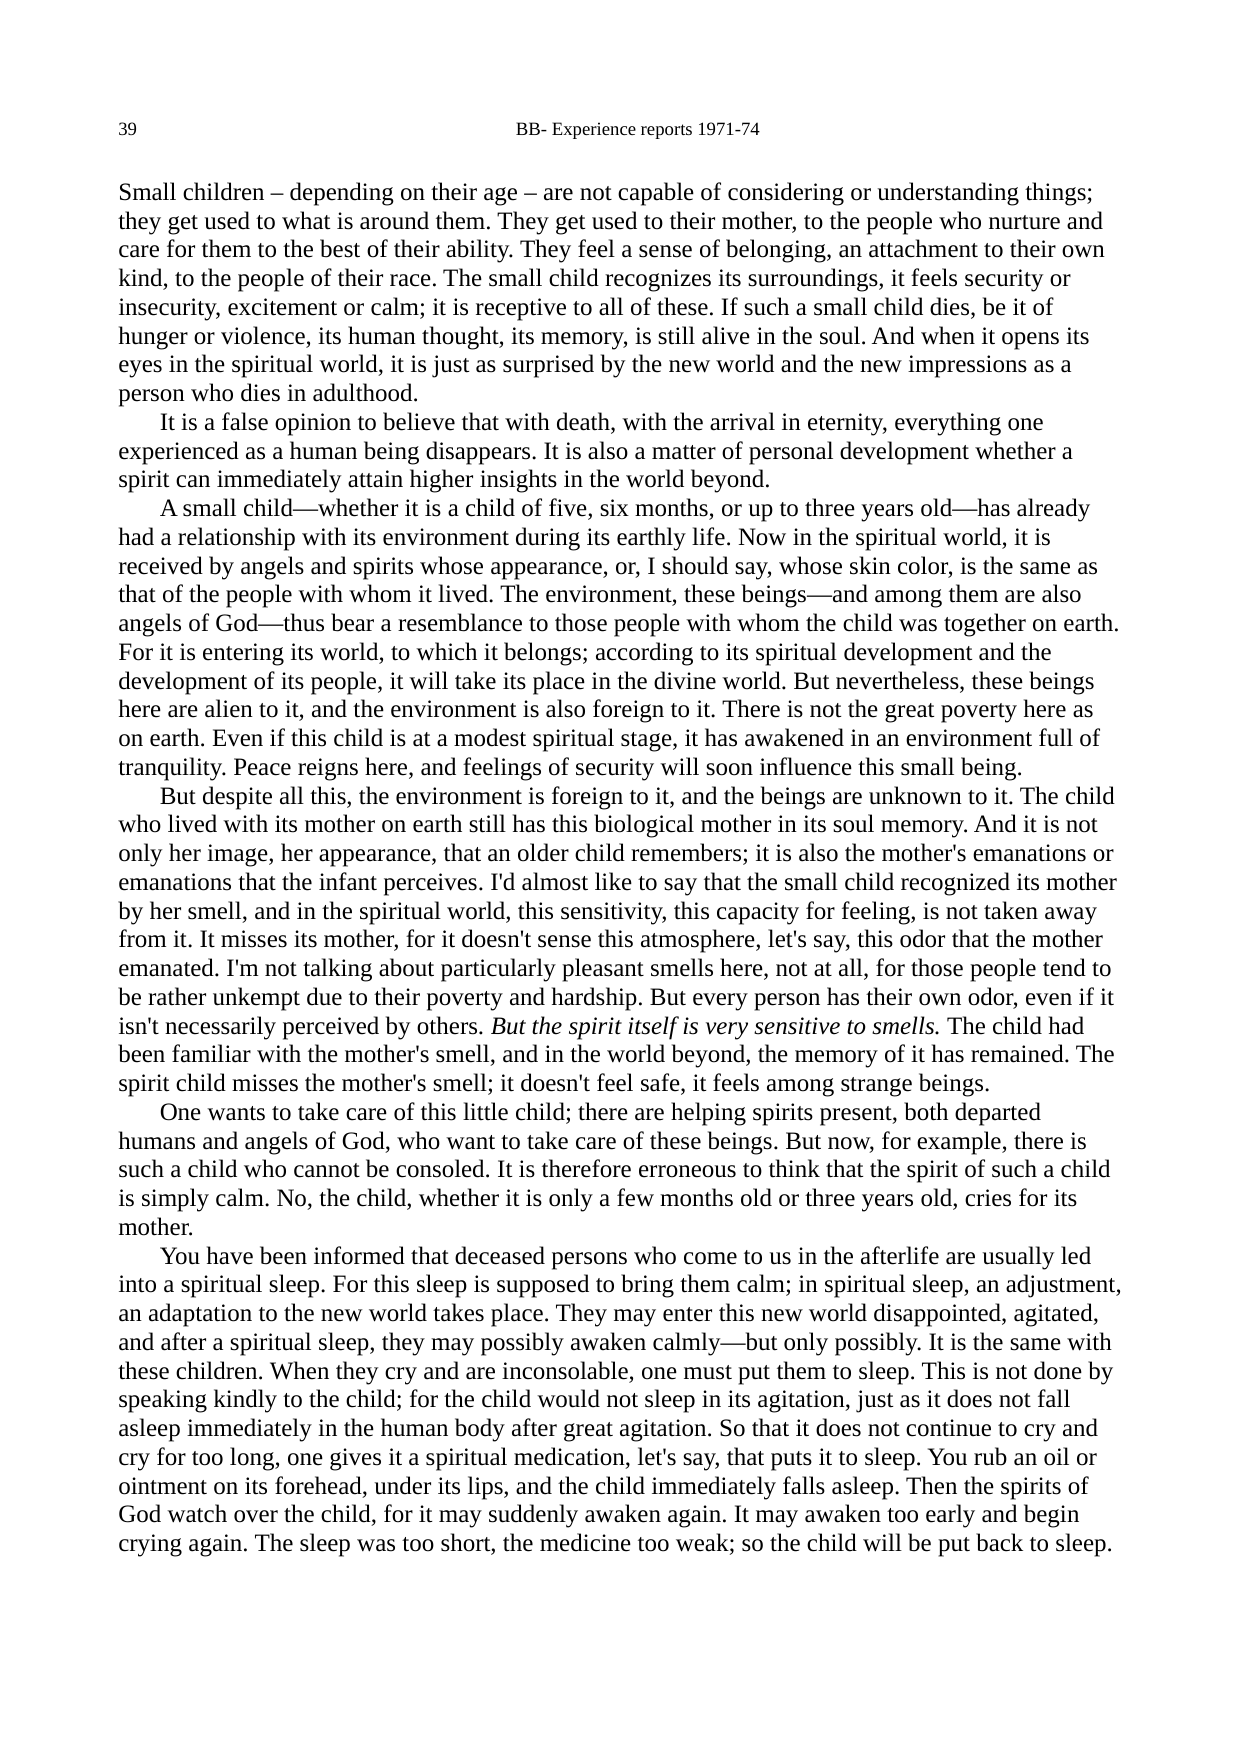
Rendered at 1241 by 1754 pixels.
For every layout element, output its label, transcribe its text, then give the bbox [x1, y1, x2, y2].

text A small child—whether it is a child of five, six months, or up to three years old—has already had a relationship with its environment during its earthly life. Now in the spiritual world, it is received by angels and spirits whose appearance, or, I should say, whose skin color, is the same as that of the people with whom it lived. The environment, these beings—and among them are also angels of God—thus bear a resemblance to those people with whom the child was together on earth. For it is entering its world, to which it belongs; according to its spiritual development and the development of its people, it will take its place in the divine world. But nevertheless, these beings here are alien to it, and the environment is also foreign to it. There is not the great poverty here as on earth. Even if this child is at a modest spiritual stage, it has awakened in an environment full of tranquility. Peace reigns here, and feelings of security will soon influence this small being. [118, 493, 1123, 781]
text One wants to take care of this little child; there are helping spirits present, both departed humans and angels of God, who want to take care of these beings. But now, for example, there is such a child who cannot be consoled. It is therefore erroneous to think that the spirit of such a child is simply calm. No, the child, whether it is only a few months old or three years old, cries for its mother. [118, 1097, 1123, 1241]
text Small children – depending on their age – are not capable of considering or understanding things; they get used to what is around them. They get used to their mother, to the people who nurture and care for them to the best of their ability. They feel a sense of belonging, an attachment to their own kind, to the people of their race. The small child recognizes its surroundings, it feels security or insecurity, excitement or calm; it is receptive to all of these. If such a small child dies, be it of hunger or violence, its human thought, its memory, is still alive in the soul. And when it opens its eyes in the spiritual world, it is just as surprised by the new world and the new impressions as a person who dies in adulthood. [118, 177, 1123, 407]
text It is a false opinion to believe that with death, with the arrival in eternity, everything one experienced as a human being disappears. It is also a matter of personal development whether a spirit can immediately attain higher insights in the world beyond. [118, 407, 1123, 493]
text You have been informed that deceased persons who come to us in the afterlife are usually led into a spiritual sleep. For this sleep is supposed to bring them calm; in spiritual sleep, an adjustment, an adaptation to the new world takes place. They may enter this new world disappointed, agitated, and after a spiritual sleep, they may possibly awaken calmly—but only possibly. It is the same with these children. When they cry and are inconsolable, one must put them to sleep. This is not done by speaking kindly to the child; for the child would not sleep in its agitation, just as it does not fall asleep immediately in the human body after great agitation. So that it does not continue to cry and cry for too long, one gives it a spiritual medication, let's say, that puts it to sleep. You rub an oil or ointment on its forehead, under its lips, and the child immediately falls asleep. Then the spirits of God watch over the child, for it may suddenly awaken again. It may awaken too early and begin crying again. The sleep was too short, the medicine too weak; so the child will be put back to sleep. [118, 1241, 1123, 1557]
text But despite all this, the environment is foreign to it, and the beings are unknown to it. The child who lived with its mother on earth still has this biological mother in its soul memory. And it is not only her image, her appearance, that an older child remembers; it is also the mother's emanations or emanations that the infant perceives. I'd almost like to say that the small child recognized its mother by her smell, and in the spiritual world, this sensitivity, this capacity for feeling, is not taken away from it. It misses its mother, for it doesn't sense this atmosphere, let's say, this odor that the mother emanated. I'm not talking about particularly pleasant smells here, not at all, for those people tend to be rather unkempt due to their poverty and hardship. But every person has their own odor, even if it isn't necessarily perceived by others. But the spirit itself is very sensitive to smells. The child had been familiar with the mother's smell, and in the world beyond, the memory of it has remained. The spirit child misses the mother's smell; it doesn't feel safe, it feels among strange beings. [118, 781, 1123, 1097]
